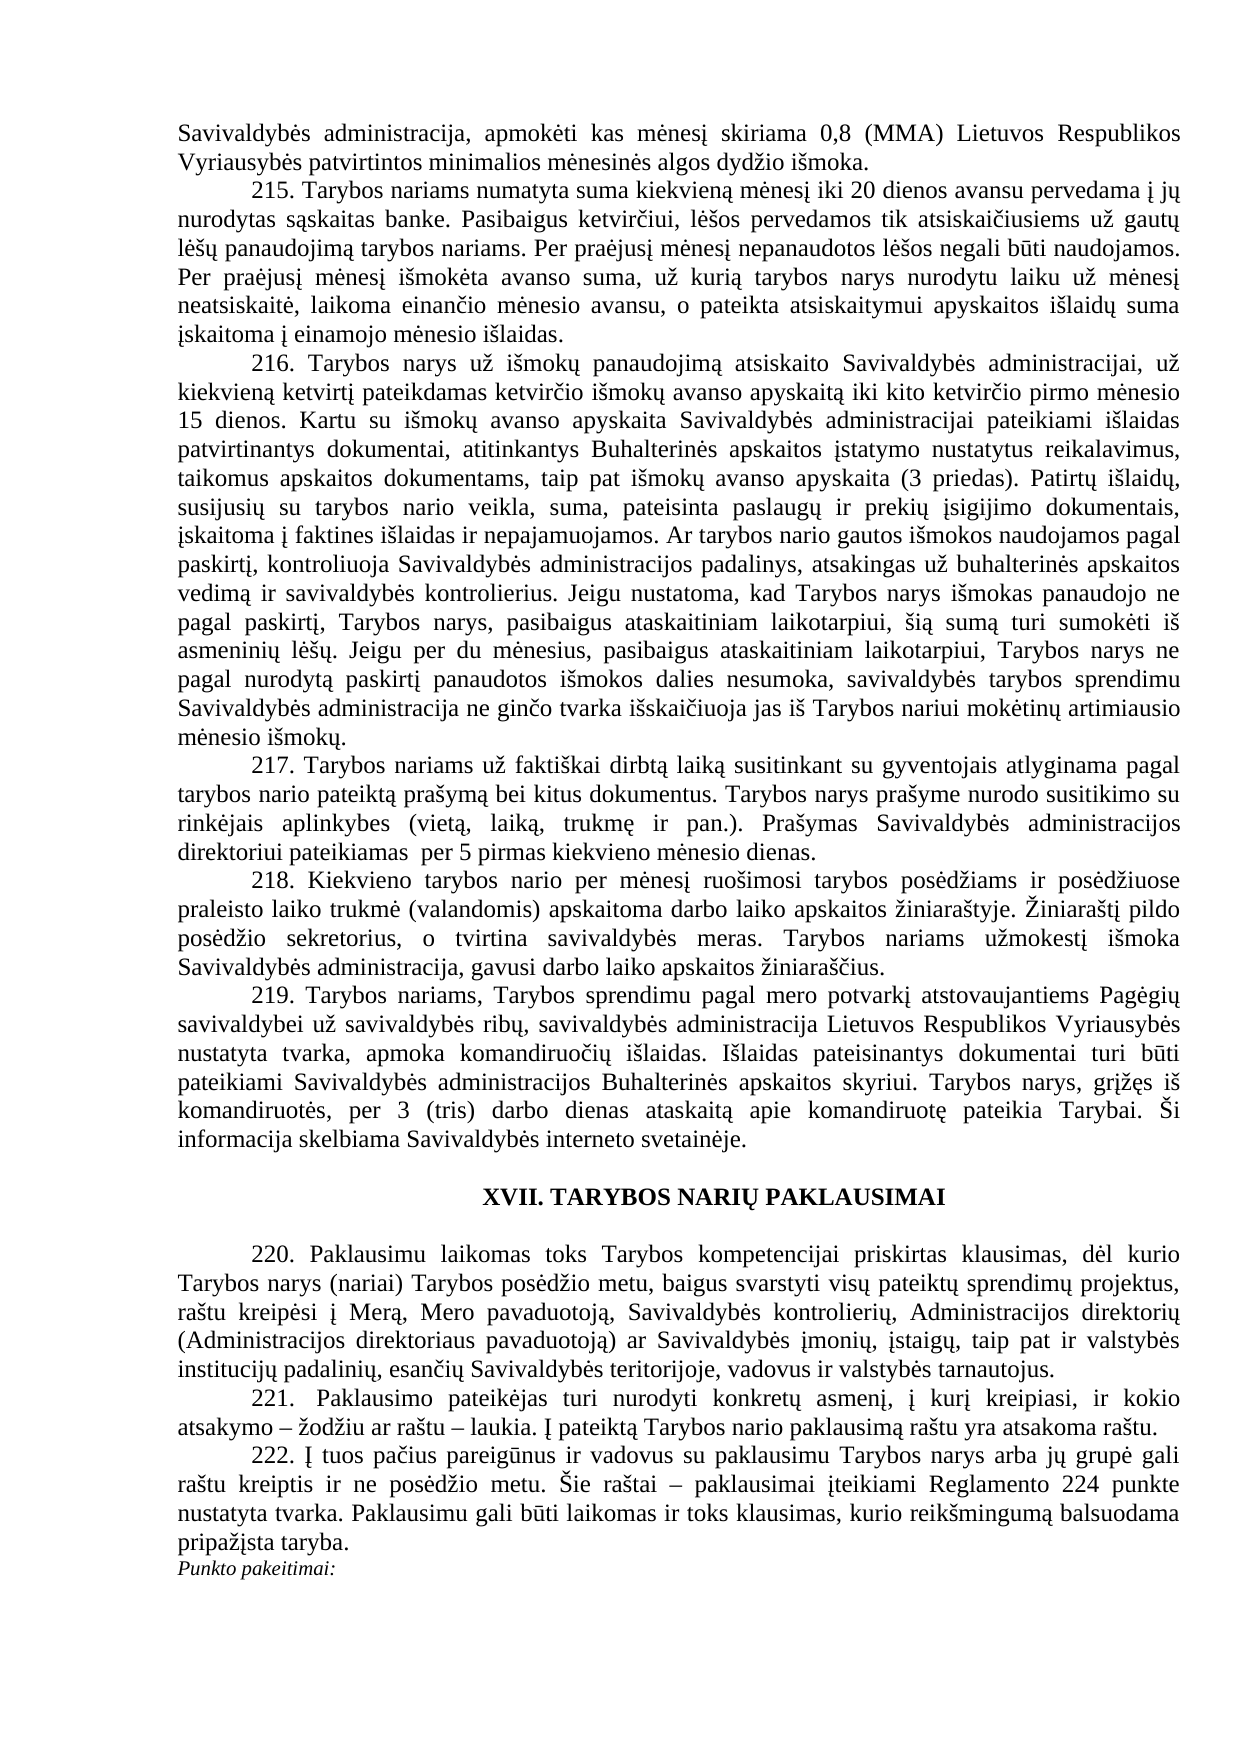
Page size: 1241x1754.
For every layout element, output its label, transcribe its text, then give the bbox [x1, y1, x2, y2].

text 220. Paklausimu laikomas toks Tarybos kompetencijai priskirtas klausimas, dėl kurio Tarybos narys (nariai) Tarybos posėdžio metu, baigus svarstyti visų pateiktų sprendimų projektus, raštu kreipėsi į Merą, Mero pavaduotoją, Savivaldybės kontrolierių, Administracijos direktorių (Administracijos direktoriaus pavaduotoją) ar Savivaldybės įmonių, įstaigų, taip pat ir valstybės institucijų padalinių, esančių Savivaldybės teritorijoje, vadovus ir valstybės tarnautojus. [177, 1239, 1181, 1383]
text 219. Tarybos nariams, Tarybos sprendimu pagal mero potvarkį atstovaujantiems Pagėgių savivaldybei už savivaldybės ribų, savivaldybės administracija Lietuvos Respublikos Vyriausybės nustatyta tvarka, apmoka komandiruočių išlaidas. Išlaidas pateisinantys dokumentai turi būti pateikiami Savivaldybės administracijos Buhalterinės apskaitos skyriui. Tarybos narys, grįžęs iš komandiruotės, per 3 (tris) darbo dienas ataskaitą apie komandiruotę pateikia Tarybai. Ši informacija skelbiama Savivaldybės interneto svetainėje. [177, 981, 1181, 1153]
text XVII. TARYBOS NARIŲ PAKLAUSIMAI [247, 1182, 1181, 1211]
text 222. Į tuos pačius pareigūnus ir vadovus su paklausimu Tarybos narys arba jų grupė gali raštu kreiptis ir ne posėdžio metu. Šie raštai – paklausimai įteikiami Reglamento 224 punkte nustatyta tvarka. Paklausimu gali būti laikomas ir toks klausimas, kurio reikšmingumą balsuodama pripažįsta taryba. [177, 1441, 1181, 1556]
text 221. Paklausimo pateikėjas turi nurodyti konkretų asmenį, į kurį kreipiasi, ir kokio atsakymo – žodžiu ar raštu – laukia. Į pateiktą Tarybos nario paklausimą raštu yra atsakoma raštu. [177, 1383, 1181, 1441]
text 217. Tarybos nariams už faktiškai dirbtą laiką susitinkant su gyventojais atlyginama pagal tarybos nario pateiktą prašymą bei kitus dokumentus. Tarybos narys prašyme nurodo susitikimo su rinkėjais aplinkybes (vietą, laiką, trukmę ir pan.). Prašymas Savivaldybės administracijos direktoriui pateikiamas per 5 pirmas kiekvieno mėnesio dienas. [177, 751, 1181, 866]
text Punkto pakeitimai: [177, 1556, 1181, 1580]
text Savivaldybės administracija, apmokėti kas mėnesį skiriama 0,8 (MMA) Lietuvos Respublikos Vyriausybės patvirtintos minimalios mėnesinės algos dydžio išmoka. [177, 118, 1181, 176]
text 218. Kiekvieno tarybos nario per mėnesį ruošimosi tarybos posėdžiams ir posėdžiuose praleisto laiko trukmė (valandomis) apskaitoma darbo laiko apskaitos žiniaraštyje. Žiniaraštį pildo posėdžio sekretorius, o tvirtina savivaldybės meras. Tarybos nariams užmokestį išmoka Savivaldybės administracija, gavusi darbo laiko apskaitos žiniaraščius. [177, 866, 1181, 981]
text 216. Tarybos narys už išmokų panaudojimą atsiskaito Savivaldybės administracijai, už kiekvieną ketvirtį pateikdamas ketvirčio išmokų avanso apyskaitą iki kito ketvirčio pirmo mėnesio 15 dienos. Kartu su išmokų avanso apyskaita Savivaldybės administracijai pateikiami išlaidas patvirtinantys dokumentai, atitinkantys Buhalterinės apskaitos įstatymo nustatytus reikalavimus, taikomus apskaitos dokumentams, taip pat išmokų avanso apyskaita (3 priedas). Patirtų išlaidų, susijusių su tarybos nario veikla, suma, pateisinta paslaugų ir prekių įsigijimo dokumentais, įskaitoma į faktines išlaidas ir nepajamuojamos. Ar tarybos nario gautos išmokos naudojamos pagal paskirtį, kontroliuoja Savivaldybės administracijos padalinys, atsakingas už buhalterinės apskaitos vedimą ir savivaldybės kontrolierius. Jeigu nustatoma, kad Tarybos narys išmokas panaudojo ne pagal paskirtį, Tarybos narys, pasibaigus ataskaitiniam laikotarpiui, šią sumą turi sumokėti iš asmeninių lėšų. Jeigu per du mėnesius, pasibaigus ataskaitiniam laikotarpiui, Tarybos narys ne pagal nurodytą paskirtį panaudotos išmokos dalies nesumoka, savivaldybės tarybos sprendimu Savivaldybės administracija ne ginčo tvarka išskaičiuoja jas iš Tarybos nariui mokėtinų artimiausio mėnesio išmokų. [177, 348, 1181, 751]
text 215. Tarybos nariams numatyta suma kiekvieną mėnesį iki 20 dienos avansu pervedama į jų nurodytas sąskaitas banke. Pasibaigus ketvirčiui, lėšos pervedamos tik atsiskaičiusiems už gautų lėšų panaudojimą tarybos nariams. Per praėjusį mėnesį nepanaudotos lėšos negali būti naudojamos. Per praėjusį mėnesį išmokėta avanso suma, už kurią tarybos narys nurodytu laiku už mėnesį neatsiskaitė, laikoma einančio mėnesio avansu, o pateikta atsiskaitymui apyskaitos išlaidų suma įskaitoma į einamojo mėnesio išlaidas. [177, 176, 1181, 348]
